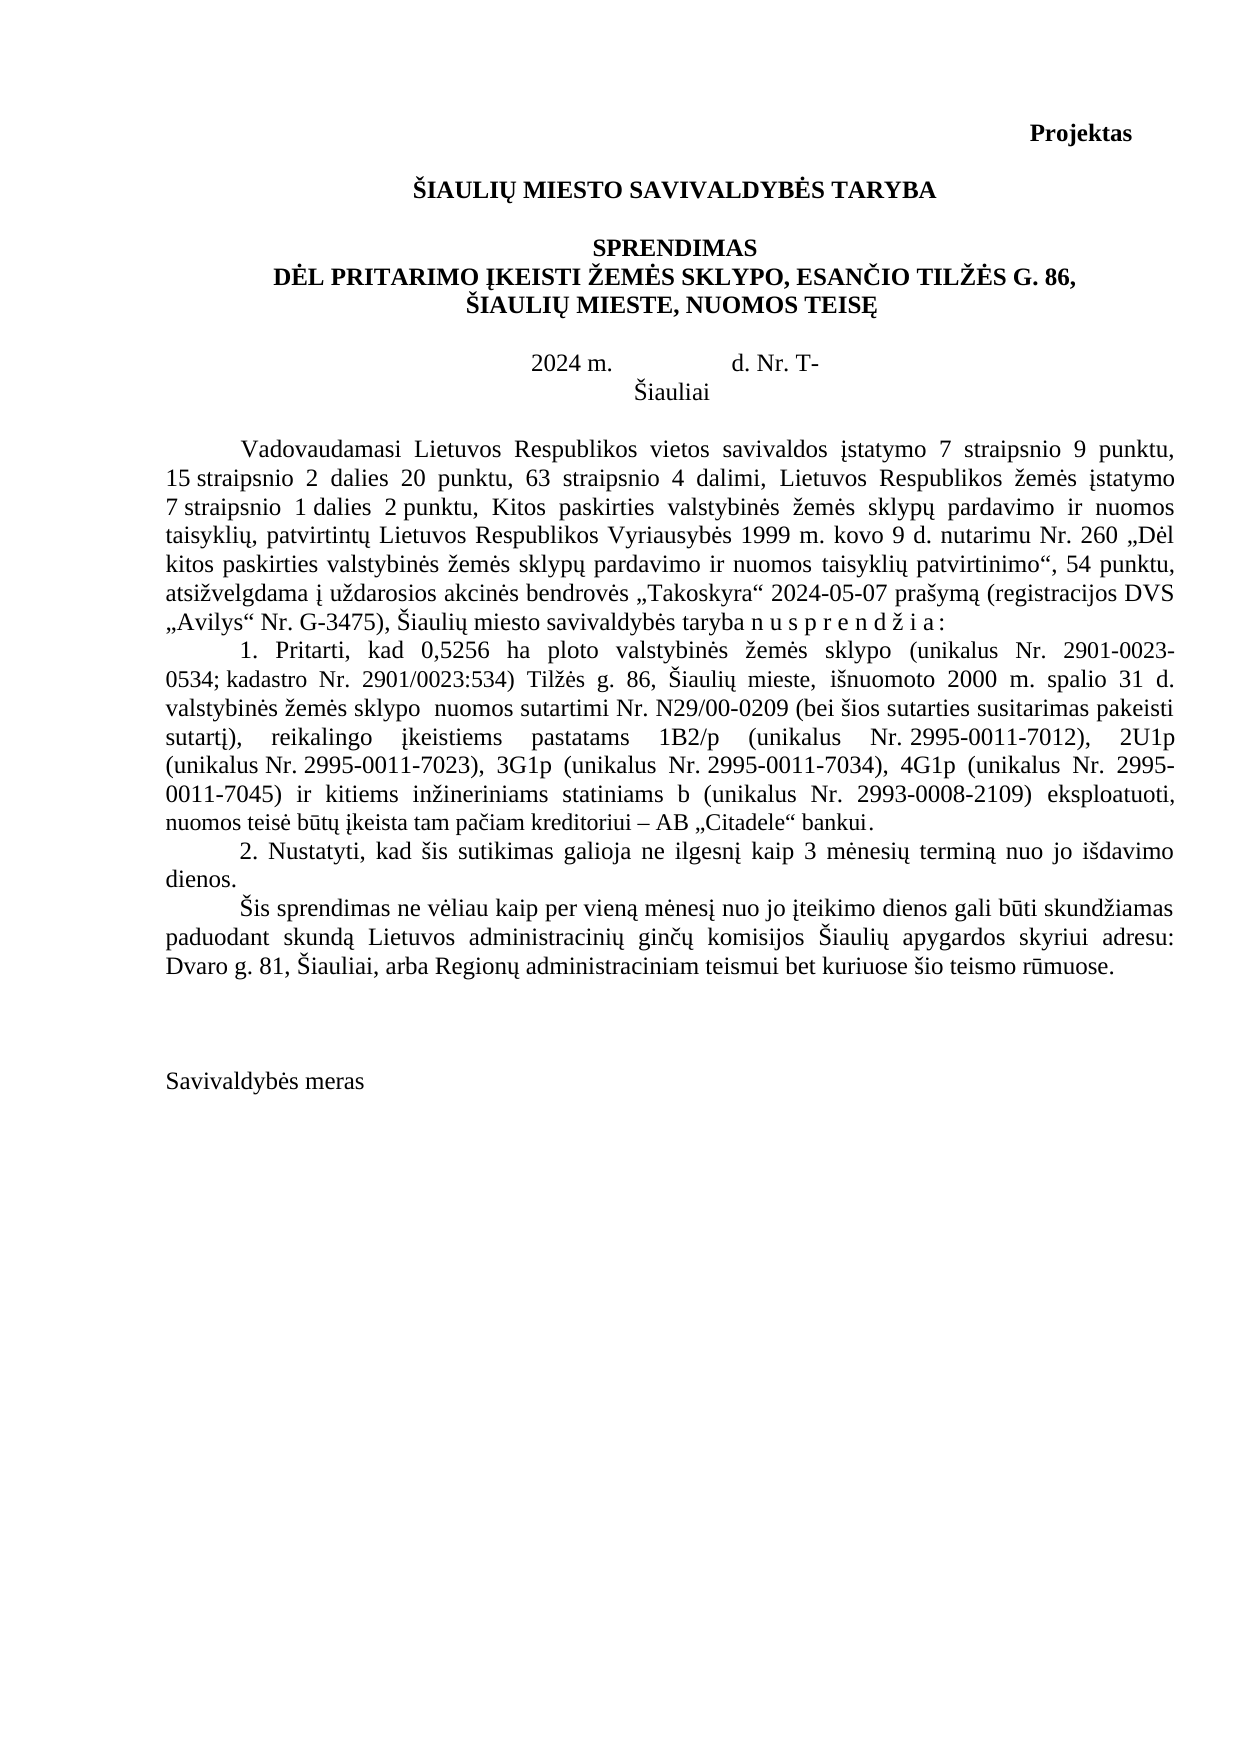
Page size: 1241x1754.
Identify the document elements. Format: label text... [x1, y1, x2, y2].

text Šis sprendimas ne vėliau kaip per vieną mėnesį nuo jo įteikimo dienos gali būti skundžiamas paduodant skundą Lietuvos administracinių ginčų komisijos Šiaulių apygardos skyriui adresu: Dvaro g. 81, Šiauliai, arba Regionų administraciniam teismui bet kuriuose šio teismo rūmuose. [165, 893, 1175, 979]
text Vadovaudamasi Lietuvos Respublikos vietos savivaldos įstatymo 7 straipsnio 9 punktu, 15 straipsnio 2 dalies 20 punktu, 63 straipsnio 4 dalimi, Lietuvos Respublikos žemės įstatymo 7 straipsnio 1 dalies 2 punktu, Kitos paskirties valstybinės žemės sklypų pardavimo ir nuomos taisyklių, patvirtintų Lietuvos Respublikos Vyriausybės 1999 m. kovo 9 d. nutarimu Nr. 260 „Dėl kitos paskirties valstybinės žemės sklypų pardavimo ir nuomos taisyklių patvirtinimo“, 54 punktu, atsižvelgdama į uždarosios akcinės bendrovės „Takoskyra“ 2024-05-07 prašymą (registracijos DVS „Avilys“ Nr. G-3475), Šiaulių miesto savivaldybės taryba nusprendžia: [165, 434, 1175, 636]
text Projektas [165, 118, 1175, 147]
text 1. Pritarti, kad 0,5256 ha ploto valstybinės žemės sklypo (unikalus Nr. 2901-0023-0534; kadastro Nr. 2901/0023:534) Tilžės g. 86, Šiaulių mieste, išnuomoto 2000 m. spalio 31 d. valstybinės žemės sklypo nuomos sutartimi Nr. N29/00-0209 (bei šios sutarties susitarimas pakeisti sutartį), reikalingo įkeistiems pastatams 1B2/p (unikalus Nr. 2995-0011-7012), 2U1p (unikalus Nr. 2995-0011-7023), 3G1p (unikalus Nr. 2995-0011-7034), 4G1p (unikalus Nr. 2995-0011-7045) ir kitiems inžineriniams statiniams b (unikalus Nr. 2993-0008-2109) eksploatuoti, nuomos teisė būtų įkeista tam pačiam kreditoriui – AB „Citadele“ bankui. [165, 636, 1175, 836]
text 2. Nustatyti, kad šis sutikimas galioja ne ilgesnį kaip 3 mėnesių terminą nuo jo išdavimo dienos. [165, 836, 1175, 893]
text 2024 m. d. Nr. T- [165, 348, 1184, 377]
text Šiauliai [165, 377, 1184, 406]
text SPRENDIMAS [165, 233, 1184, 262]
text DĖL PRITARIMO ĮKEISTI ŽEMĖS SKLYPO, ESANČIO TILŽĖS G. 86, ŠIAULIŲ MIESTE, NUOMOS TEISĘ [165, 262, 1184, 319]
text ŠIAULIŲ MIESTO SAVIVALDYBĖS TARYBA [165, 176, 1184, 204]
text Savivaldybės meras [165, 1066, 1184, 1094]
